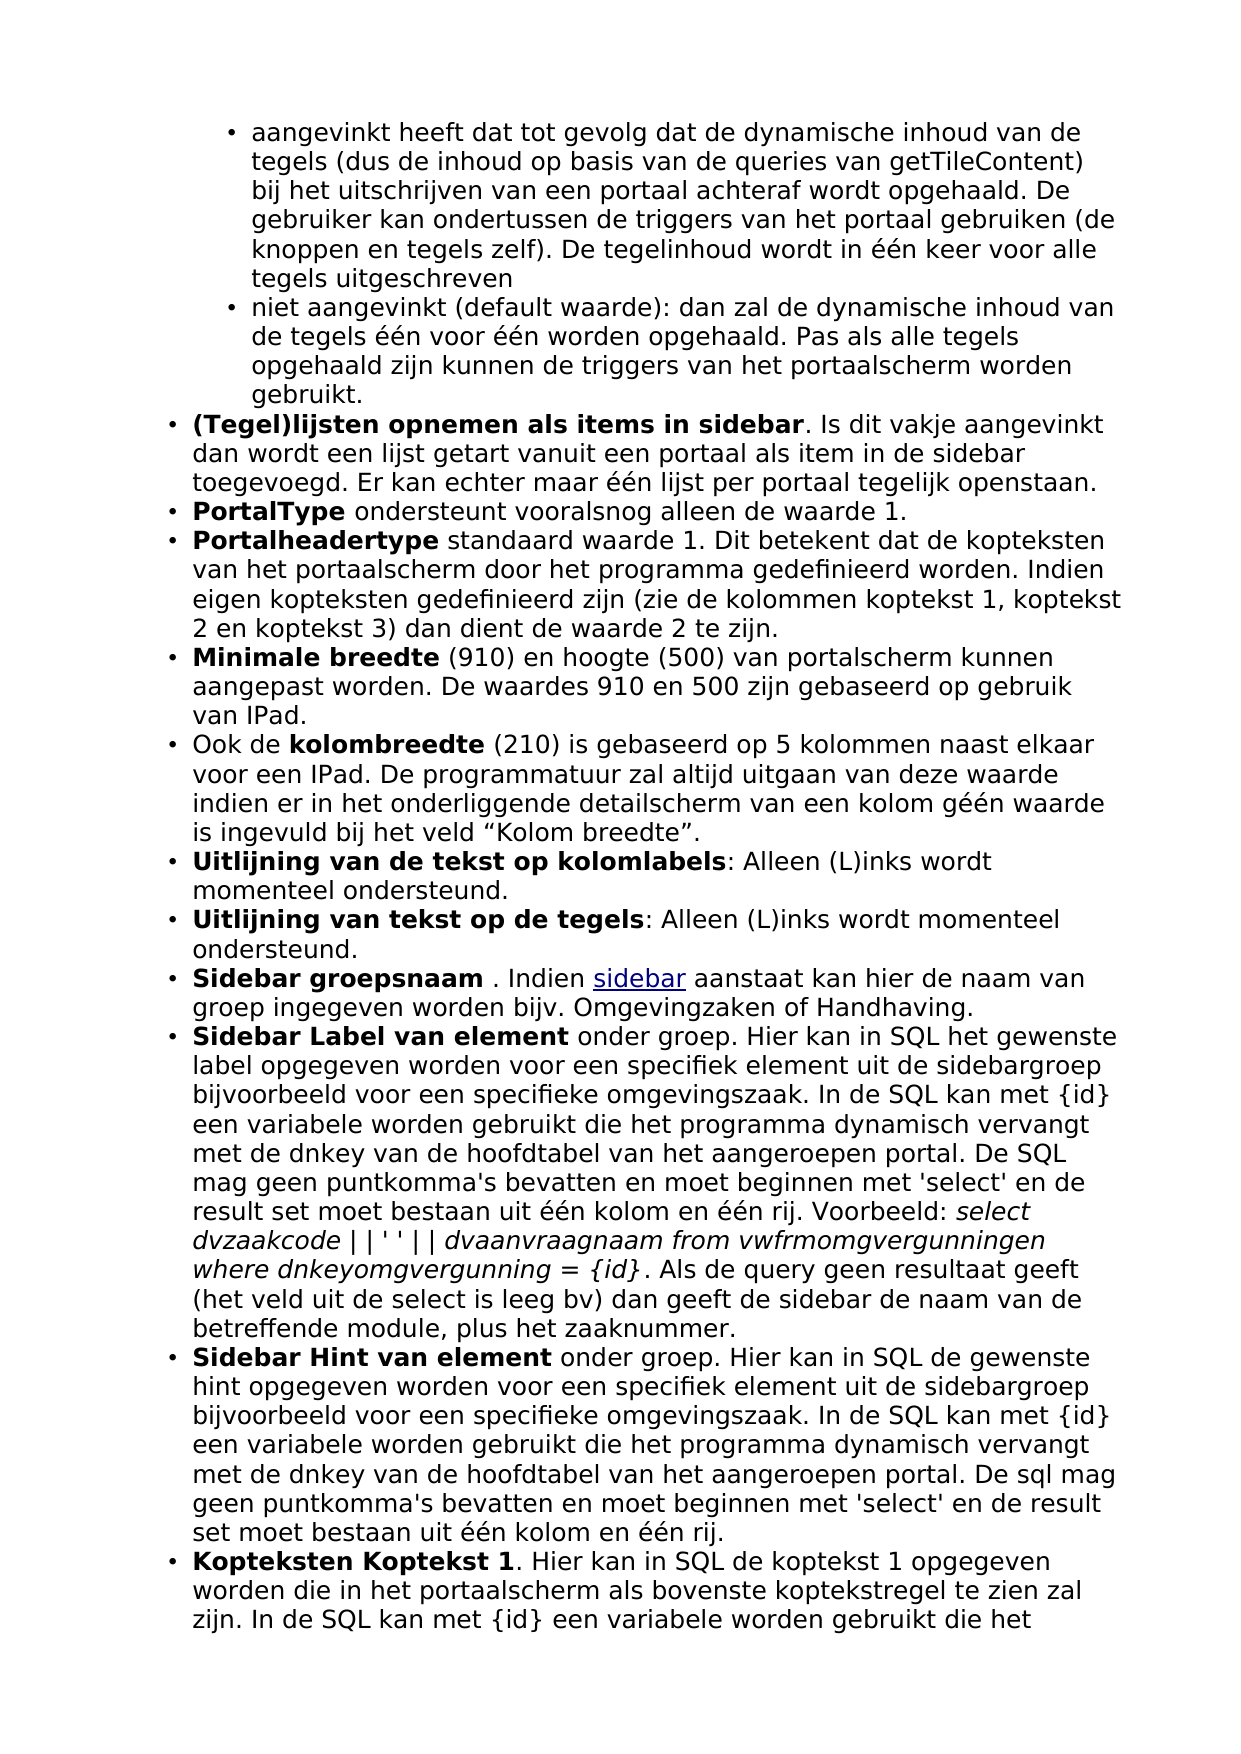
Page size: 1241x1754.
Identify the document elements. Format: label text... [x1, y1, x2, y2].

list Portalheadertype standaard waarde 1. Dit betekent dat de kopteksten van het portaalscherm door het programma gedefinieerd worden. Indien eigen kopteksten gedefinieerd zijn (zie de kolommen koptekst 1, koptekst 2 en koptekst 3) dan dient de waarde 2 te zijn. [177, 526, 1122, 643]
list Minimale breedte (910) en hoogte (500) van portalscherm kunnen aangepast worden. De waardes 910 en 500 zijn gebaseerd op gebruik van IPad. [177, 643, 1122, 731]
list Sidebar Hint van element onder groep. Hier kan in SQL de gewenste hint opgegeven worden voor een specifiek element uit de sidebargroep bijvoorbeeld voor een specifieke omgevingszaak. In de SQL kan met {id} een variabele worden gebruikt die het programma dynamisch vervangt met de dnkey van de hoofdtabel van het aangeroepen portal. De sql mag geen puntkomma's bevatten en moet beginnen met 'select' en de result set moet bestaan uit één kolom en één rij. [177, 1343, 1122, 1547]
list Uitlijning van tekst op de tegels: Alleen (L)inks wordt momenteel ondersteund. [177, 906, 1122, 964]
list niet aangevinkt (default waarde): dan zal de dynamische inhoud van de tegels één voor één worden opgehaald. Pas als alle tegels opgehaald zijn kunnen de triggers van het portaalscherm worden gebruikt. [236, 293, 1122, 410]
list PortalType ondersteunt vooralsnog alleen de waarde 1. [177, 497, 1122, 526]
list Sidebar Label van element onder groep. Hier kan in SQL het gewenste label opgegeven worden voor een specifiek element uit de sidebargroep bijvoorbeeld voor een specifieke omgevingszaak. In de SQL kan met {id} een variabele worden gebruikt die het programma dynamisch vervangt met de dnkey van de hoofdtabel van het aangeroepen portal. De SQL mag geen puntkomma's bevatten en moet beginnen met 'select' en de result set moet bestaan uit één kolom en één rij. Voorbeeld: select dvzaakcode | | ' ' | | dvaanvraagnaam from vwfrmomgvergunningen where dnkeyomgvergunning = {id}. Als de query geen resultaat geeft (het veld uit de select is leeg bv) dan geeft de sidebar de naam van de betreffende module, plus het zaaknummer. [177, 1022, 1122, 1343]
list Sidebar groepsnaam . Indien sidebar aanstaat kan hier de naam van groep ingegeven worden bijv. Omgevingzaken of Handhaving. [177, 964, 1122, 1022]
list (Tegel)lijsten opnemen als items in sidebar. Is dit vakje aangevinkt dan wordt een lijst getart vanuit een portaal als item in de sidebar toegevoegd. Er kan echter maar één lijst per portaal tegelijk openstaan. [177, 410, 1122, 497]
list Kopteksten Koptekst 1. Hier kan in SQL de koptekst 1 opgegeven worden die in het portaalscherm als bovenste koptekstregel te zien zal zijn. In de SQL kan met {id} een variabele worden gebruikt die het [177, 1547, 1122, 1635]
list aangevinkt heeft dat tot gevolg dat de dynamische inhoud van de tegels (dus de inhoud op basis van de queries van getTileContent) bij het uitschrijven van een portaal achteraf wordt opgehaald. De gebruiker kan ondertussen de triggers van het portaal gebruiken (de knoppen en tegels zelf). De tegelinhoud wordt in één keer voor alle tegels uitgeschreven [236, 118, 1122, 293]
list Ook de kolombreedte (210) is gebaseerd op 5 kolommen naast elkaar voor een IPad. De programmatuur zal altijd uitgaan van deze waarde indien er in het onderliggende detailscherm van een kolom géén waarde is ingevuld bij het veld “Kolom breedte”. [177, 731, 1122, 847]
list Uitlijning van de tekst op kolomlabels: Alleen (L)inks wordt momenteel ondersteund. [177, 847, 1122, 906]
